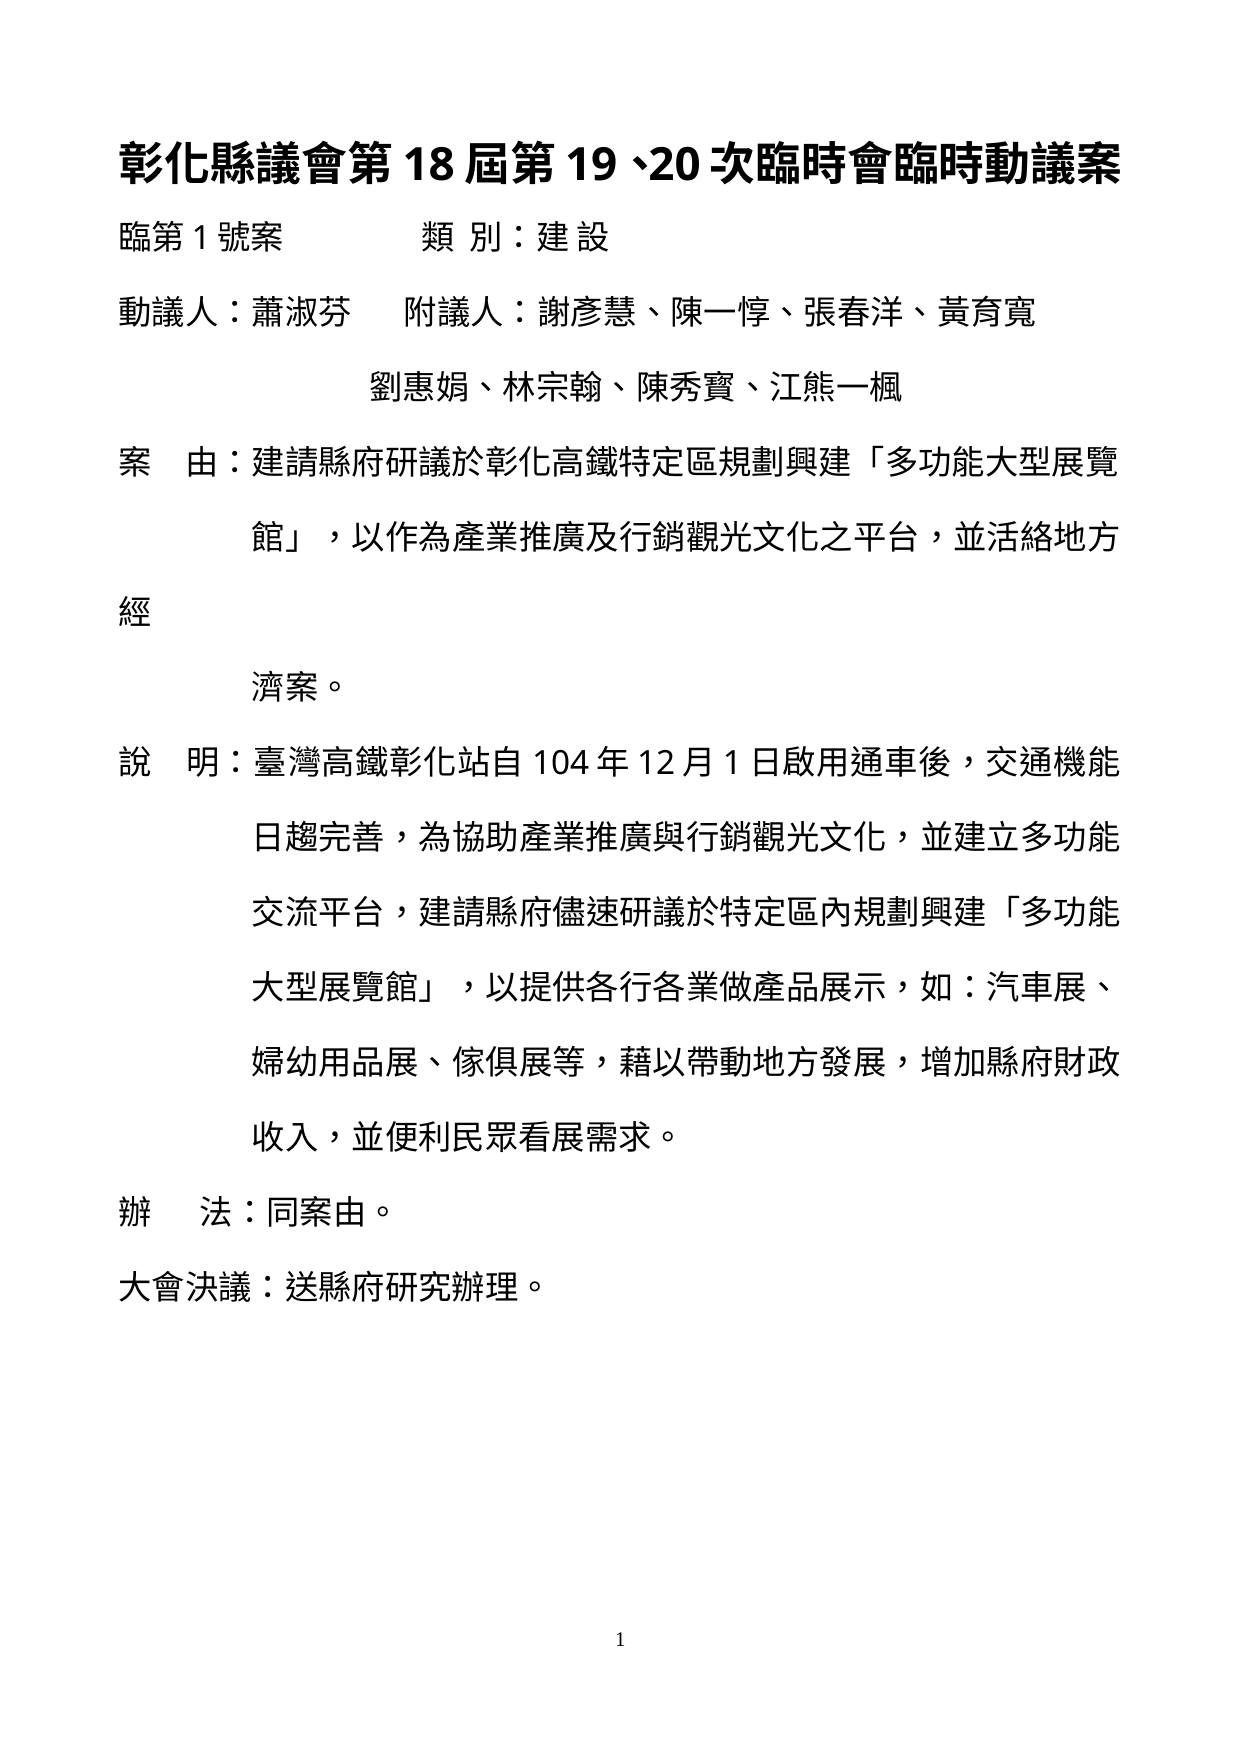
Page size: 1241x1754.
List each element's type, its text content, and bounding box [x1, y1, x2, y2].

text 館」，以作為產業推廣及行銷觀光文化之平台，並活絡地方經 [118, 498, 1122, 648]
text 說 明：臺灣高鐵彰化站自104年12月1日啟用通車後，交通機能日趨完善，為協助產業推廣與行銷觀光文化，並建立多功能交流平台，建請縣府儘速研議於特定區內規劃興建「多功能大型展覽館」，以提供各行各業做產品展示，如：汽車展、婦幼用品展、傢俱展等，藉以帶動地方發展，增加縣府財政收入，並便利民眾看展需求。 [118, 723, 1122, 1173]
text 動議人：蕭淑芬 附議人：謝彥慧、陳一惇、張春洋、黃育寬 [118, 273, 1122, 348]
text 彰化縣議會第18屆第19、20次臨時會臨時動議案 [118, 123, 1122, 198]
text 臨第1號案 類 別：建 設 [118, 198, 1122, 273]
text 大會決議：送縣府研究辦理。 [118, 1248, 1122, 1323]
text 案 由：建請縣府研議於彰化高鐵特定區規劃興建「多功能大型展覽 [118, 423, 1122, 498]
text 劉惠娟、林宗翰、陳秀寳、江熊一楓 [118, 348, 1122, 423]
text 辦 法：同案由。 [118, 1173, 1122, 1248]
text 濟案。 [118, 648, 1122, 723]
